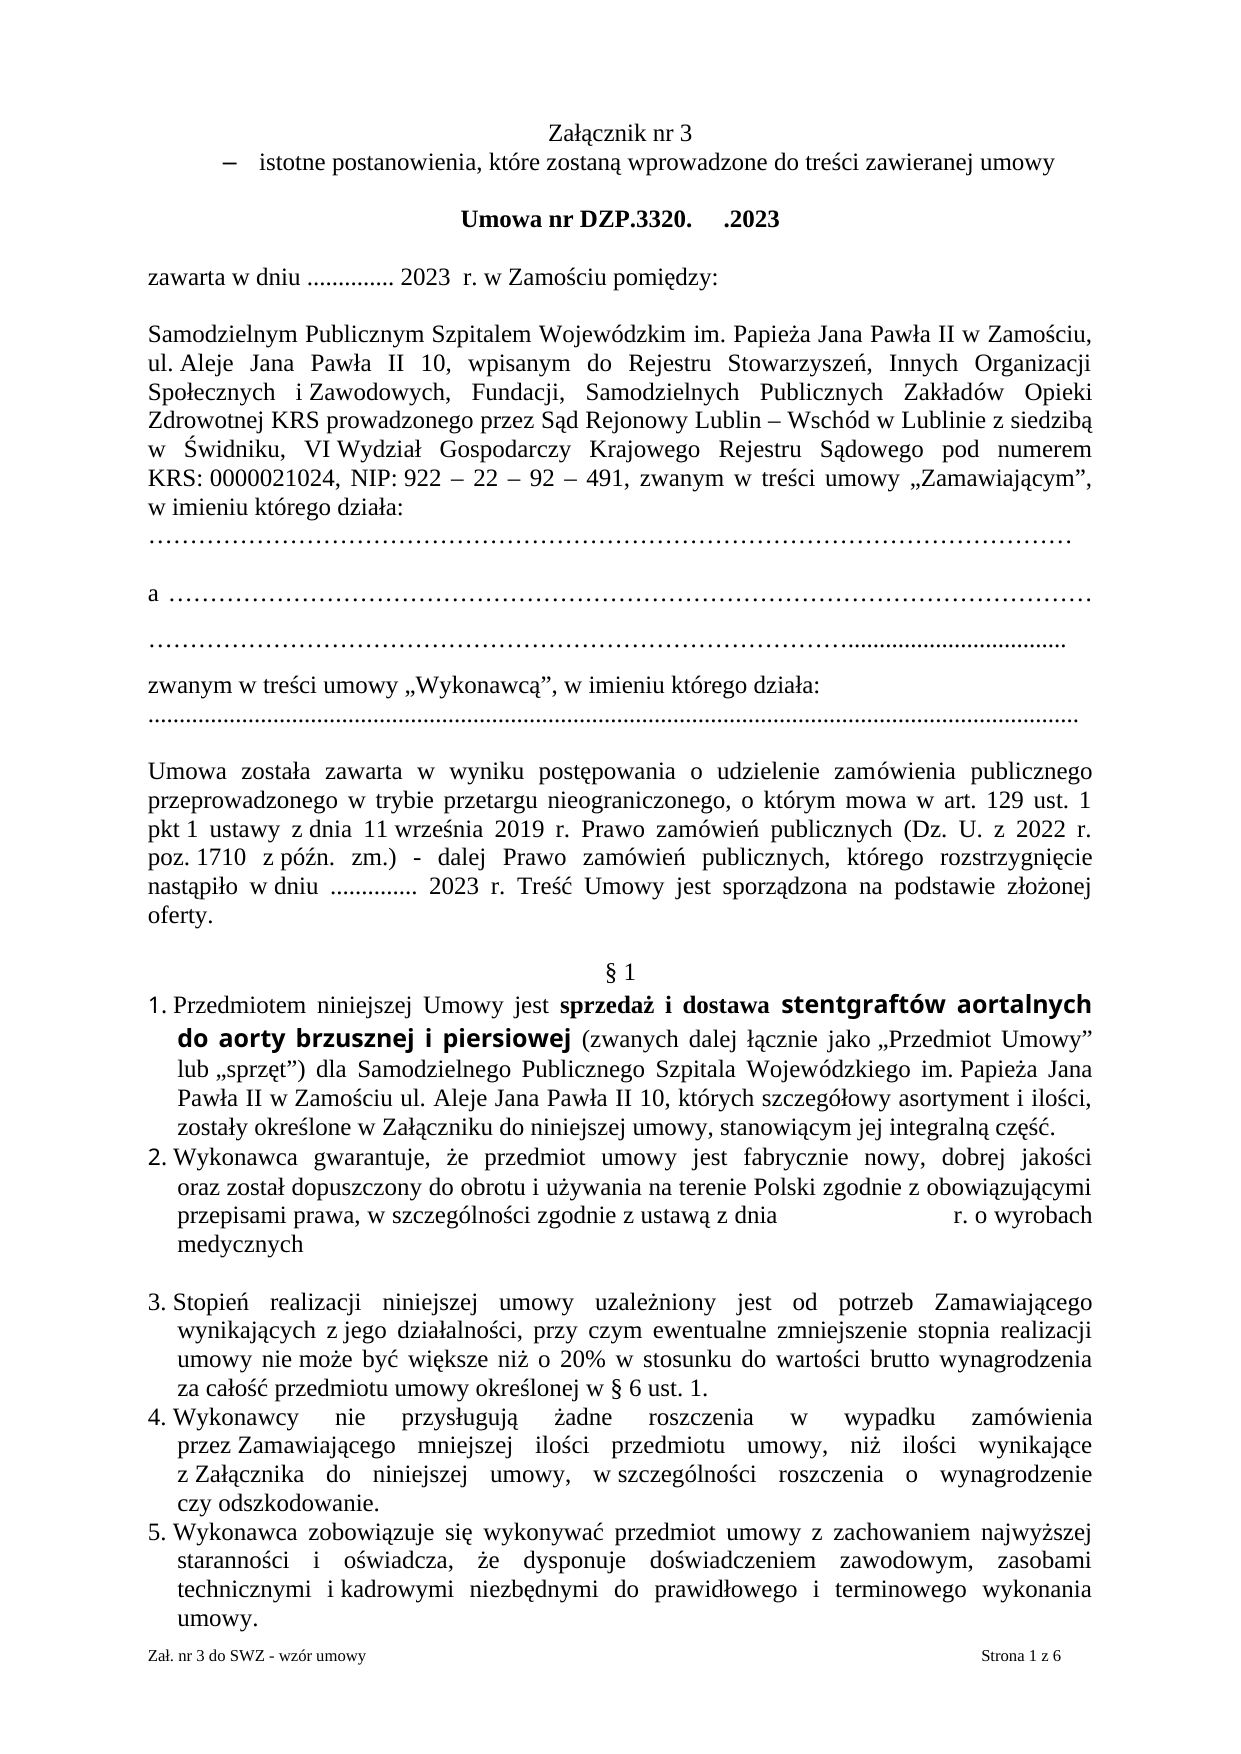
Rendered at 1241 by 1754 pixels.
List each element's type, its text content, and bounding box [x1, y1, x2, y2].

text Samodzielnym Publicznym Szpitalem Wojewódzkim im. Papieża Jana Pawła II w Zamościu, ul. Aleje Jana Pawła II 10, wpisanym do Rejestru Stowarzyszeń, Innych Organizacji Społecznych i Zawodowych, Fundacji, Samodzielnych Publicznych Zakładów Opieki Zdrowotnej KRS prowadzonego przez Sąd Rejonowy Lublin – Wschód w Lublinie z siedzibą w Świdniku, VI Wydział Gospodarczy Krajowego Rejestru Sądowego pod numerem KRS: 0000021024, NIP: 922 – 22 – 92 – 491, zwanym w treści umowy „Zamawiającym”, w imieniu którego działa: [148, 319, 1093, 521]
text Załącznik nr 3 [148, 118, 1093, 147]
text Umowa nr DZP.3320. .2023 [148, 204, 1093, 233]
list Wykonawca gwarantuje, że przedmiot umowy jest fabrycznie nowy, dobrej jakości oraz został dopuszczony do obrotu i używania na terenie Polski zgodnie z obowiązującymi przepisami prawa, w szczególności zgodnie z ustawą z dnia 7 kwietnia 2022 r. o wyrobach medycznych (Dz. U. z 2022 r. poz. 974) oraz posiada terminy ważności nie krótsze niż 6 miesięcy od daty dostawy. [148, 1141, 1093, 1287]
text zawarta w dniu .............. 2023 r. w Zamościu pomiędzy: [148, 262, 1093, 291]
list Przedmiotem niniejszej Umowy jest sprzedaż i dostawa stentgraftów aortalnych do aorty brzusznej i piersiowej (zwanych dalej łącznie jako „Przedmiot Umowy” lub „sprzęt”) dla Samodzielnego Publicznego Szpitala Wojewódzkiego im. Papieża Jana Pawła II w Zamościu ul. Aleje Jana Pawła II 10, których szczegółowy asortyment i ilości, zostały określone w Załączniku do niniejszej umowy, stanowiącym jej integralną część. [148, 986, 1093, 1141]
list istotne postanowienia, które zostaną wprowadzone do treści zawieranej umowy [185, 147, 1093, 176]
text Umowa została zawarta w wyniku postępowania o udzielenie zamówienia publicznego przeprowadzonego w trybie przetargu nieograniczonego, o którym mowa w art. 129 ust. 1 pkt 1 ustawy z dnia 11 września 2019 r. Prawo zamówień publicznych (Dz. U. z 2022 r. poz. 1710 z późn. zm.) - dalej Prawo zamówień publicznych, którego rozstrzygnięcie nastąpiło w dniu .............. 2023 r. Treść Umowy jest sporządzona na podstawie złożonej oferty. [148, 756, 1093, 929]
text zwanym w treści umowy „Wykonawcą”, w imieniu którego działa: [148, 670, 1093, 699]
list Stopień realizacji niniejszej umowy uzależniony jest od potrzeb Zamawiającego wynikających z jego działalności, przy czym ewentualne zmniejszenie stopnia realizacji umowy nie może być większe niż o 20% w stosunku do wartości brutto wynagrodzenia za całość przedmiotu umowy określonej w § 6 ust. 1. [148, 1287, 1093, 1402]
text ………………………………………………………………………………………………… [148, 521, 1093, 549]
text § 1 [148, 957, 1093, 986]
text ..................................................................................................................................................... [148, 699, 1093, 727]
list Wykonawcy nie przysługują żadne roszczenia w wypadku zamówienia przez Zamawiającego mniejszej ilości przedmiotu umowy, niż ilości wynikające z Załącznika do niniejszej umowy, w szczególności roszczenia o wynagrodzenie czy odszkodowanie. [148, 1402, 1093, 1517]
text a ………………………………………………………………………………………………… …………………………………………………………………………................................... [148, 578, 1093, 653]
list Wykonawca zobowiązuje się wykonywać przedmiot umowy z zachowaniem najwyższej staranności i oświadcza, że dysponuje doświadczeniem zawodowym, zasobami technicznymi i kadrowymi niezbędnymi do prawidłowego i terminowego wykonania umowy. [148, 1517, 1093, 1632]
